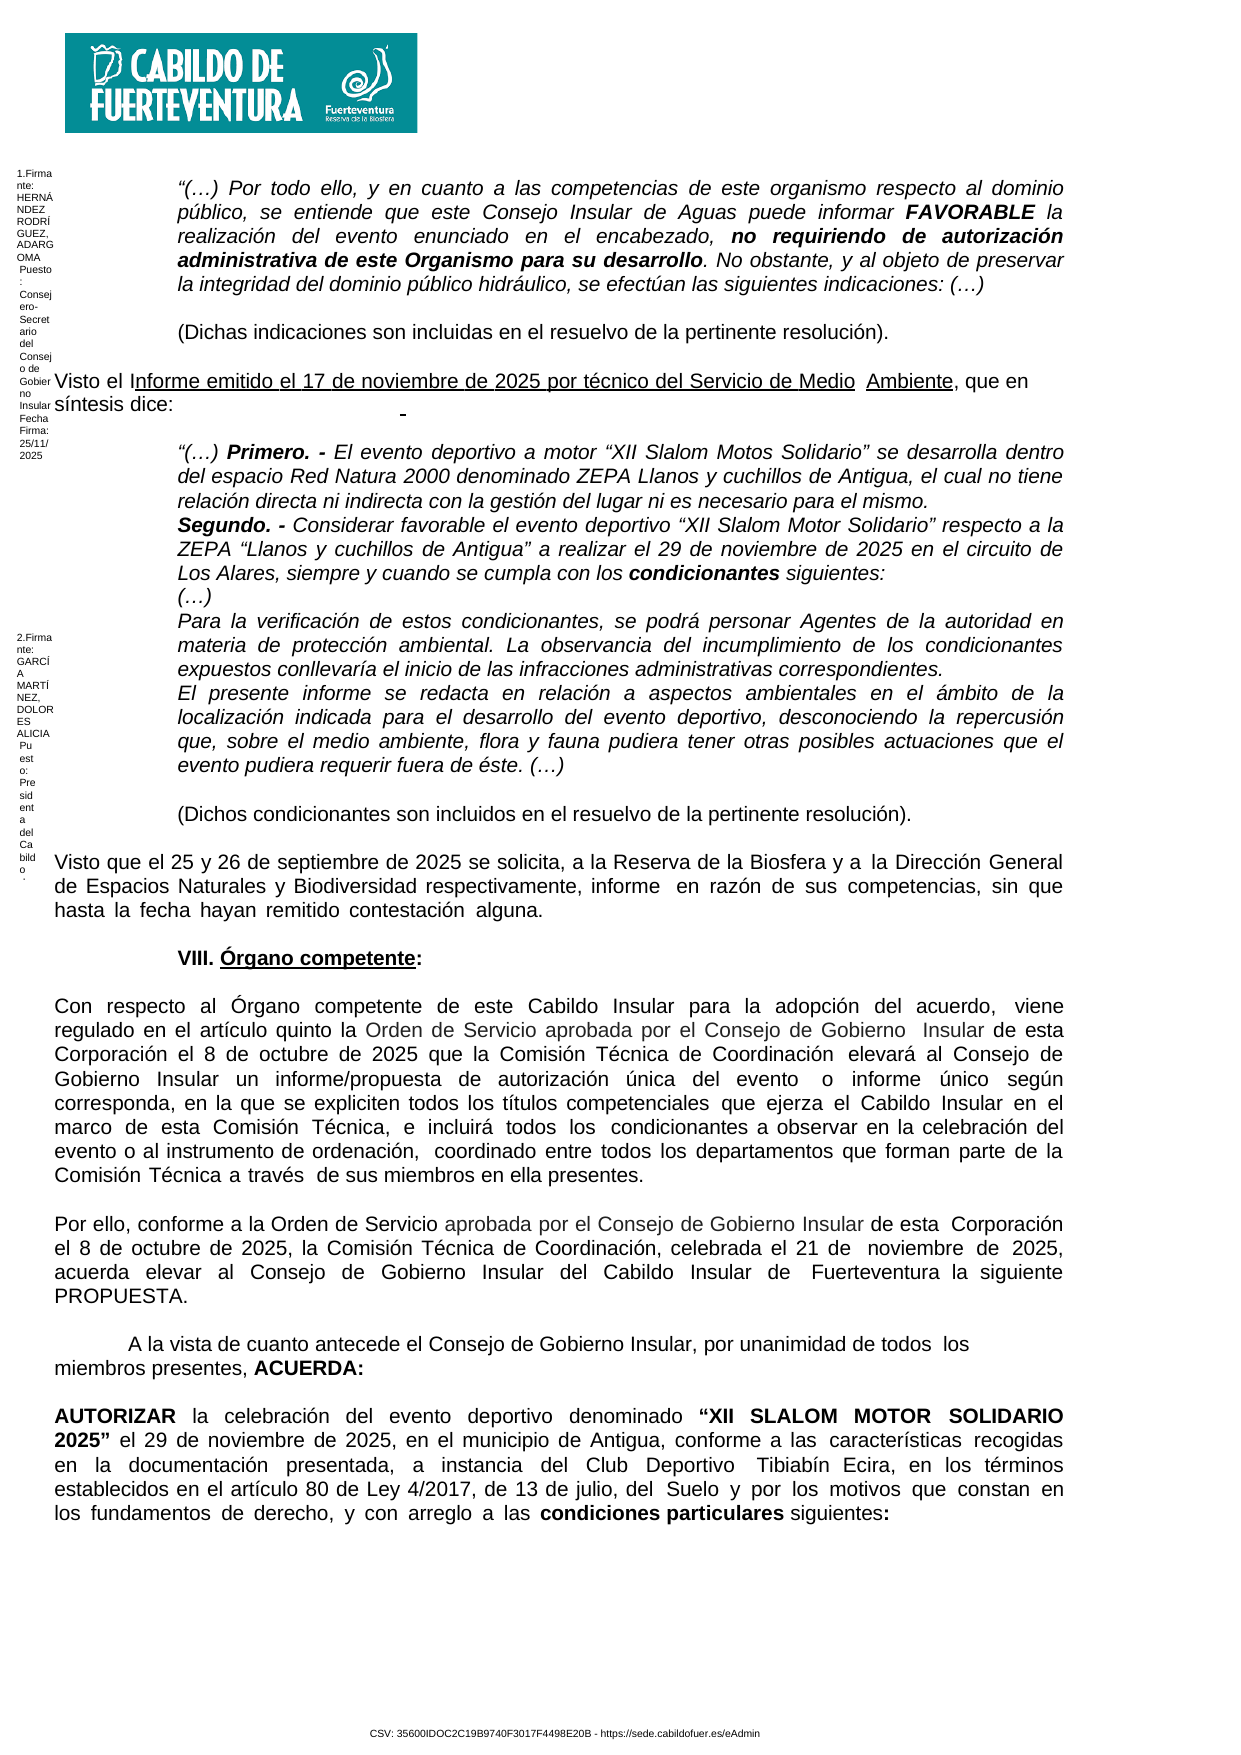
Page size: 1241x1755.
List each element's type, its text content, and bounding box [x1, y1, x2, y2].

list Visto que el 25 y 26 de septiembre de 2025 se solicita, a la Reserva de la Biosfera y a la Dirección General de Espacios Naturales y Biodiversidad respectivamente, informe en razón de sus competencias, sin que hasta la fecha hayan remitido contestación alguna. [17, 850, 1064, 922]
text (…) [177, 585, 1241, 608]
text [14, 631, 54, 879]
text (Dichos condicionantes son incluidos en el resuelvo de la pertinente resolución). [177, 802, 1241, 826]
text El presente informe se redacta en relación a aspectos ambientales en el ámbito de la localización indicada para el desarrollo del evento deportivo, desconociendo la repercusión que, sobre el medio ambiente, flora y fauna pudiera tener otras posibles actuaciones que el evento pudiera requerir fuera de éste. (…) [177, 681, 1064, 777]
text [14, 167, 54, 463]
text “(…) Primero. - El evento deportivo a motor “XII Slalom Motos Solidario” se desarrolla dentro del espacio Red Natura 2000 denominado ZEPA Llanos y cuchillos de Antigua, el cual no tiene relación directa ni indirecta con la gestión del lugar ni es necesario para el mismo. [177, 440, 1064, 512]
text 1.Firmante: HERNÁNDEZ RODRÍGUEZ,ADARGOMA [17, 167, 54, 263]
text Puesto: Presidenta del Cabildo de Fuerteventura Fecha Firma: 25/11/2025 11:52:32 [19, 740, 36, 879]
text Puesto: Consejero-Secretario del Consejo de Gobierno Insular Fecha Firma: 25/11/2025 11:38:09 [19, 264, 52, 463]
text Para la verificación de estos condicionantes, se podrá personar Agentes de la autoridad en materia de protección ambiental. La observancia del incumplimiento de los condicionantes expuestos conllevaría el inicio de las infracciones administrativas correspondientes. [177, 608, 1064, 681]
text Por ello, conforme a la Orden de Servicio aprobada por el Consejo de Gobierno Insular de esta Corporación el 8 de octubre de 2025, la Comisión Técnica de Coordinación, celebrada el 21 de noviembre de 2025, acuerda elevar al Consejo de Gobierno Insular del Cabildo Insular de Fuerteventura la siguiente PROPUESTA. [54, 1211, 1064, 1308]
text Segundo. - Considerar favorable el evento deportivo “XII Slalom Motor Solidario” respecto a la ZEPA “Llanos y cuchillos de Antigua” a realizar el 29 de noviembre de 2025 en el circuito de Los Alares, siempre y cuando se cumpla con los condicionantes siguientes: [177, 512, 1064, 585]
text (Dichas indicaciones son incluidas en el resuelvo de la pertinente resolución). [177, 320, 1241, 344]
list Órgano competente: [177, 946, 1241, 970]
text Con respecto al Órgano competente de este Cabildo Insular para la adopción del acuerdo, viene regulado en el artículo quinto la Orden de Servicio aprobada por el Consejo de Gobierno Insular de esta Corporación el 8 de octubre de 2025 que la Comisión Técnica de Coordinación elevará al Consejo de Gobierno Insular un informe/propuesta de autorización única del evento o informe único según corresponda, en la que se expliciten todos los títulos competenciales que ejerza el Cabildo Insular en el marco de esta Comisión Técnica, e incluirá todos los condicionantes a observar en la celebración del evento o al instrumento de ordenación, coordinado entre todos los departamentos que forman parte de la Comisión Técnica a través de sus miembros en ella presentes. [54, 994, 1064, 1187]
list Visto el Informe emitido el 17 de noviembre de 2025 por técnico del Servicio de Medio Ambiente, que en síntesis dice: [54, 369, 1059, 417]
text AUTORIZAR la celebración del evento deportivo denominado “XII SLALOM MOTOR SOLIDARIO 2025” el 29 de noviembre de 2025, en el municipio de Antigua, conforme a las características recogidas en la documentación presentada, a instancia del Club Deportivo Tibiabín Ecira, en los términos establecidos en el artículo 80 de Ley 4/2017, de 13 de julio, del Suelo y por los motivos que constan en los fundamentos de derecho, y con arreglo a las condiciones particulares siguientes: [54, 1404, 1064, 1525]
text 2.Firmante: GARCÍA MARTÍNEZ, DOLORES ALICIA [17, 631, 54, 739]
text A la vista de cuanto antecede el Consejo de Gobierno Insular, por unanimidad de todos los miembros presentes, ACUERDA: [54, 1332, 1059, 1380]
text “(…) Por todo ello, y en cuanto a las competencias de este organismo respecto al dominio público, se entiende que este Consejo Insular de Aguas puede informar FAVORABLE la realización del evento enunciado en el encabezado, no requiriendo de autorización administrativa de este Organismo para su desarrollo. No obstante, y al objeto de preservar la integridad del dominio público hidráulico, se efectúan las siguientes indicaciones: (…) [177, 175, 1064, 296]
